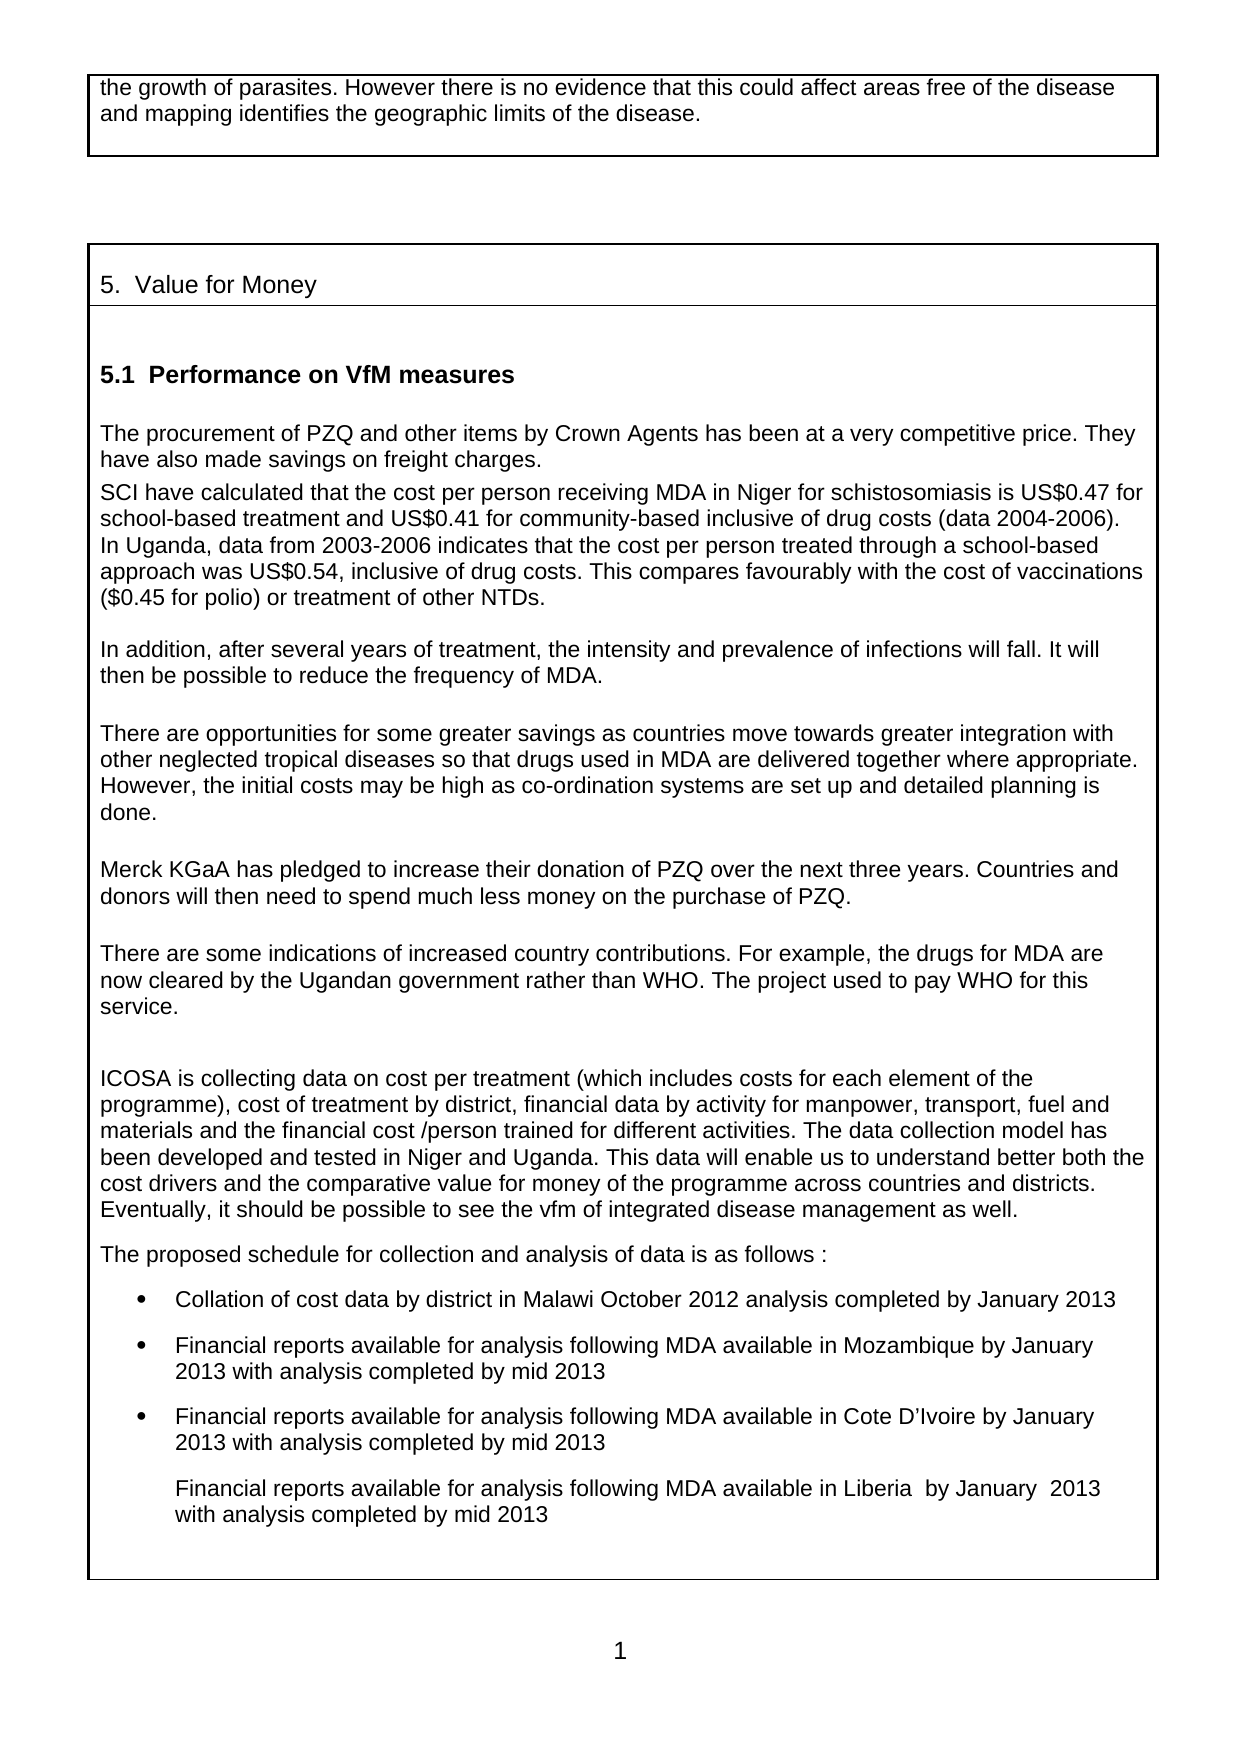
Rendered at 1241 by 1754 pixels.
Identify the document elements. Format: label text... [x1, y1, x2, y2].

table_cell the growth of parasites. However there is no evidence that this could affect areas free of the disease and mapping identifies the geographic limits of the disease. [90, 76, 1156, 155]
table_header 5. Value for Money [90, 245, 1156, 305]
table_cell 5.1 Performance on VfM measures The procurement of PZQ and other items by Crown Agents has been at a very competitive price. They have also made savings on freight charges. SCI have calculated that the cost per person receiving MDA in Niger for schistosomiasis is US$0.47 for school-based treatment and US$0.41 for community-based inclusive of drug costs (data 2004-2006). In Uganda, data from 2003-2006 indicates that the cost per person treated through a school-based approach was US$0.54, inclusive of drug costs. This compares favourably with the cost of vaccinations ($0.45 for polio) or treatment of other NTDs. In addition, after several years of treatment, the intensity and prevalence of infections will fall. It will then be possible to reduce the frequency of MDA. There are opportunities for some greater savings as countries move towards greater integration with other neglected tropical diseases so that drugs used in MDA are delivered together where appropriate. However, the initial costs may be high as co-ordination systems are set up and detailed planning is done. Merck KGaA has pledged to increase their donation of PZQ over the next three years. Countries and donors will then need to spend much less money on the purchase of PZQ. There are some indications of increased country contributions. For example, the drugs for MDA are now cleared by the Ugandan government rather than WHO. The project used to pay WHO for this service. ICOSA is collecting data on cost per treatment (which includes costs for each element of the programme), cost of treatment by district, financial data by activity for manpower, transport, fuel and materials and the financial cost /person trained for different activities. The data collection model has been developed and tested in Niger and Uganda. This data will enable us to understand better both the cost drivers and the comparative value for money of the programme across countries and districts. Eventually, it should be possible to see the vfm of integrated disease management as well. The proposed schedule for collection and analysis of data is as follows : Collation of cost data by district in Malawi October 2012 analysis completed by January 2013 Financial reports available for analysis following MDA available in Mozambique by January 2013 with analysis completed by mid 2013 Financial reports available for analysis following MDA available in Cote D’Ivoire by January 2013 with analysis completed by mid 2013 Financial reports available for analysis following MDA available in Liberia by January 2013 with analysis completed by mid 2013 [90, 306, 1156, 1578]
